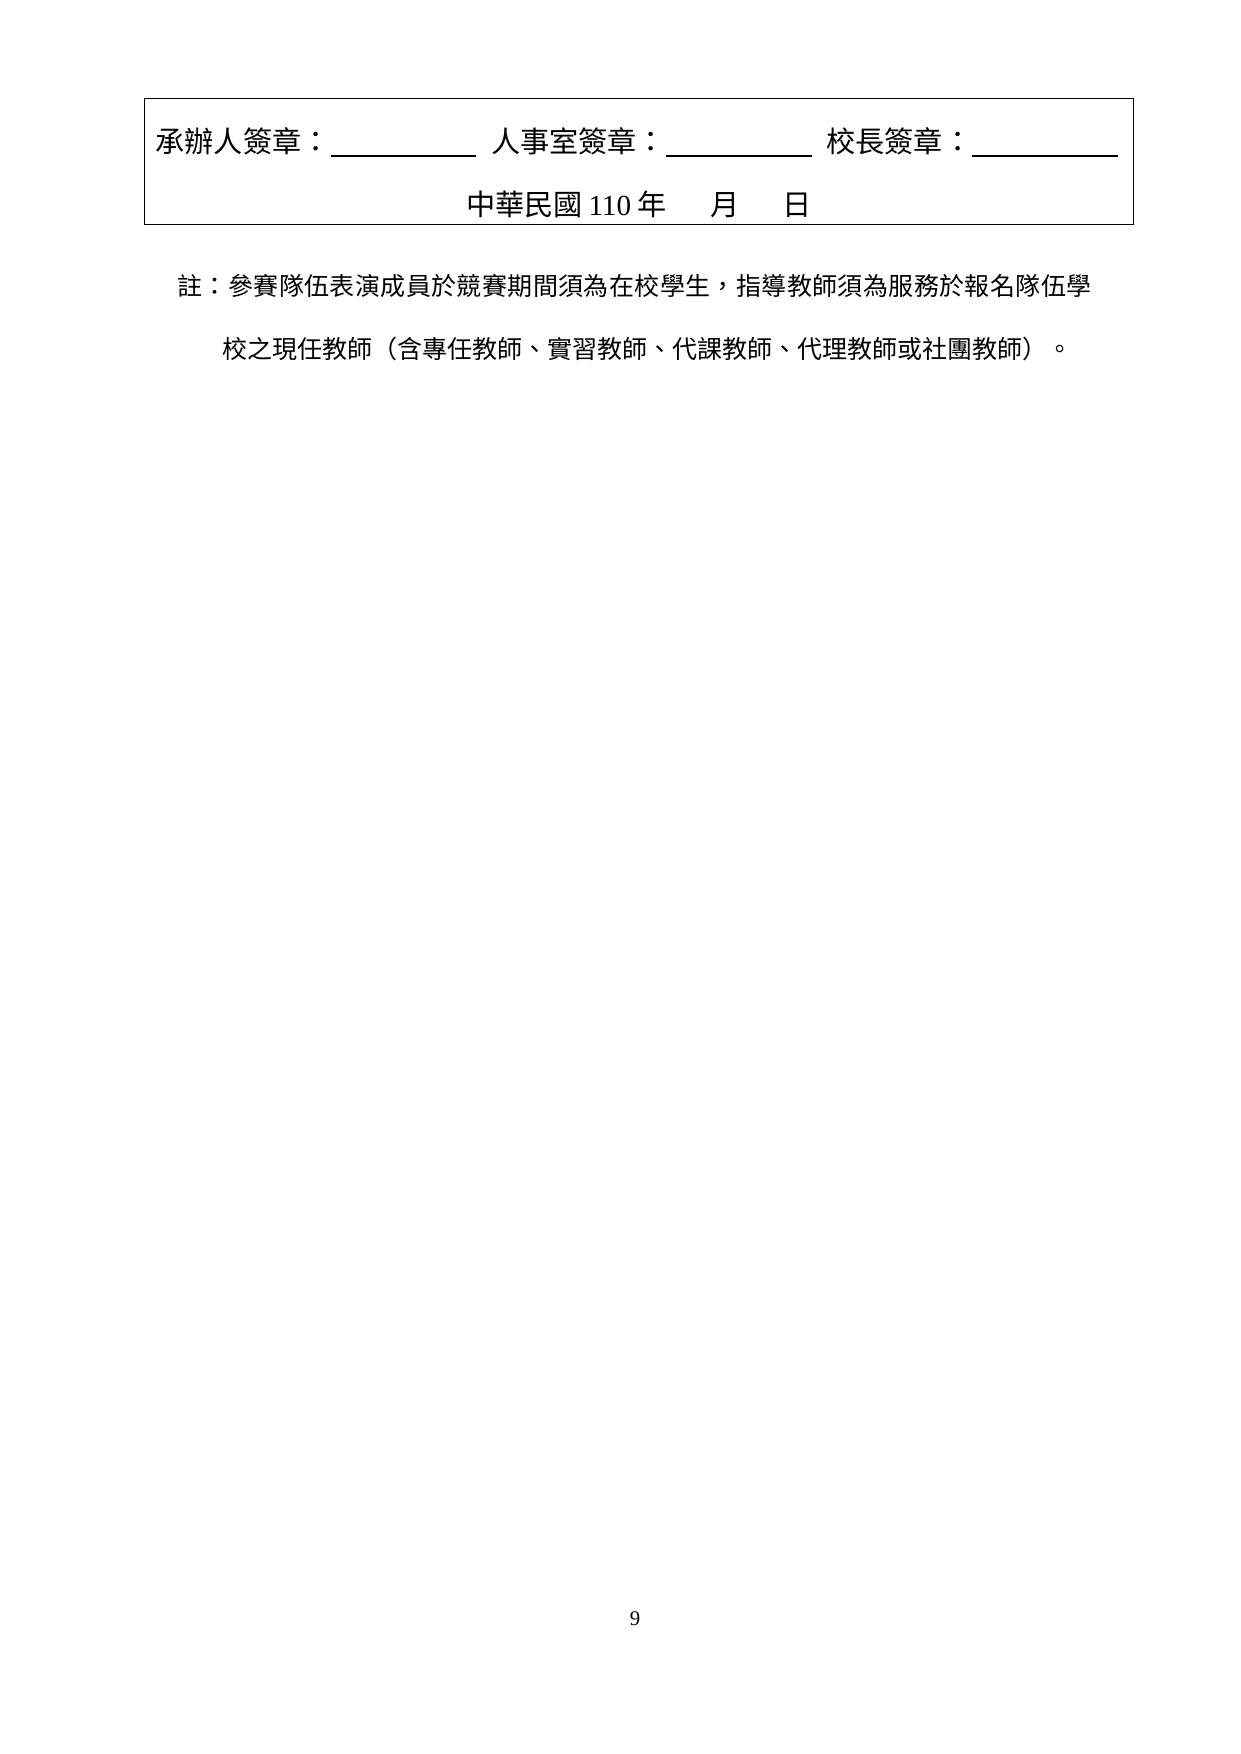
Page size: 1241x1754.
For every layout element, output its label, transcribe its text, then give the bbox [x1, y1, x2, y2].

table_cell 承辦人簽章： 人事室簽章： 校長簽章： 中華民國110年 月 日 [145, 99, 1133, 223]
text 註：參賽隊伍表演成員於競賽期間須為在校學生，指導教師須為服務於報名隊伍學校之現任教師（含專任教師、實習教師、代課教師、代理教師或社團教師）。 [177, 243, 1092, 368]
